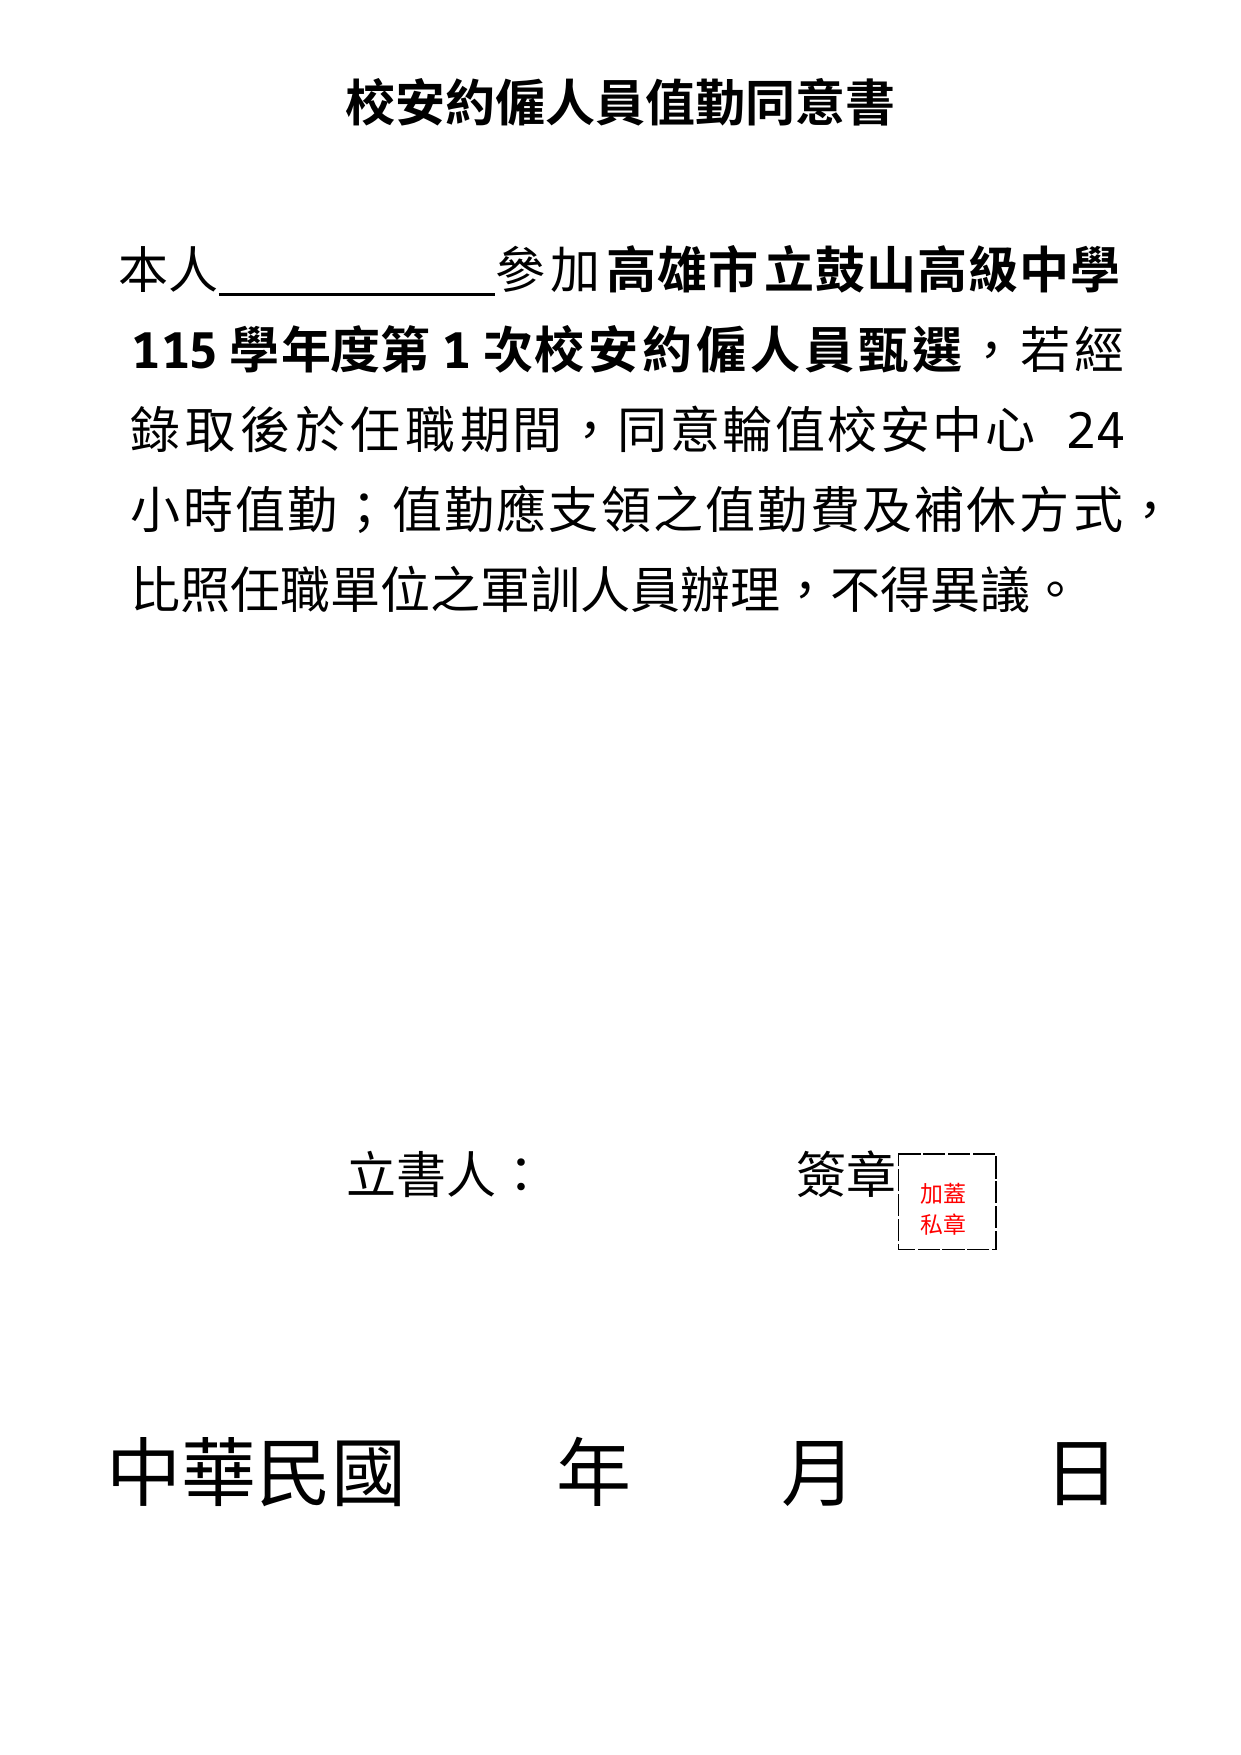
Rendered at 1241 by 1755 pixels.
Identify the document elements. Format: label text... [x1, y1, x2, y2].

text 校安約僱人員值勤同意書 [345, 75, 1137, 133]
text 中華民國 年 月 日 [106, 1413, 1137, 1522]
text 本人 參加高雄市立鼓山高級中學 115學年度第1次校安約僱人員甄選，若經錄取後於任職期間，同意輪值校安中心 24 小時值勤；值勤應支領之值勤費及補休方式，比照任職單位之軍訓人員辦理，不得異議。 [118, 231, 1125, 623]
text 立書人： 簽章 [106, 1135, 1137, 1208]
